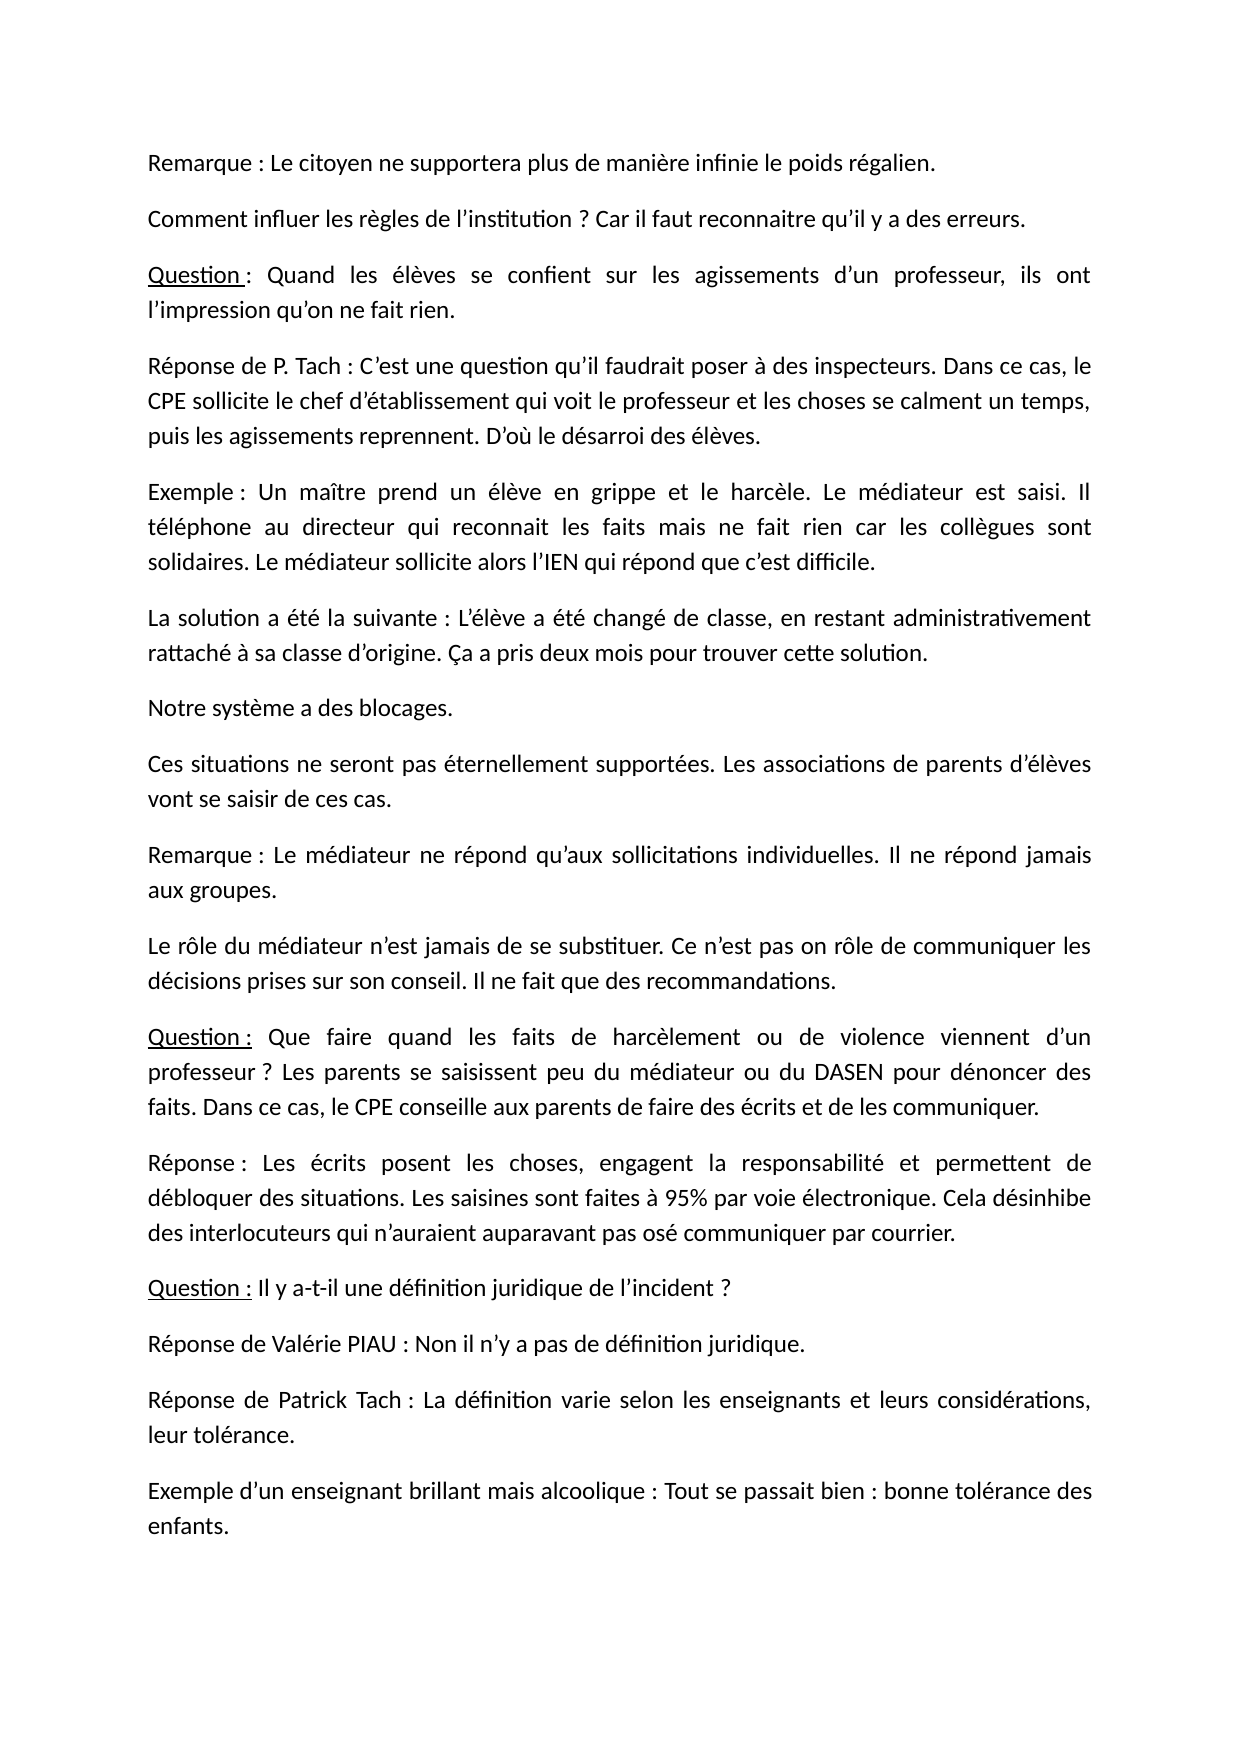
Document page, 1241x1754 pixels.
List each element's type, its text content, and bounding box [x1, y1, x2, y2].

text Exemple d’un enseignant brillant mais alcoolique : Tout se passait bien : bonne tolérance des enfants. [148, 1475, 1093, 1541]
text Question : Quand les élèves se confient sur les agissements d’un professeur, ils ont l’impression qu’on ne fait rien. [148, 259, 1093, 325]
text Question : Que faire quand les faits de harcèlement ou de violence viennent d’un professeur ? Les parents se saisissent peu du médiateur ou du DASEN pour dénoncer des faits. Dans ce cas, le CPE conseille aux parents de faire des écrits et de les communiquer. [148, 1021, 1093, 1121]
text Remarque : Le médiateur ne répond qu’aux sollicitations individuelles. Il ne répond jamais aux groupes. [148, 839, 1093, 905]
text Réponse de Patrick Tach : La définition varie selon les enseignants et leurs considérations, leur tolérance. [148, 1384, 1093, 1450]
text Réponse de P. Tach : C’est une question qu’il faudrait poser à des inspecteurs. Dans ce cas, le CPE sollicite le chef d’établissement qui voit le professeur et les choses se calment un temps, puis les agissements reprennent. D’où le désarroi des élèves. [148, 350, 1093, 451]
text Réponse de Valérie PIAU : Non il n’y a pas de définition juridique. [148, 1328, 1093, 1359]
text Réponse : Les écrits posent les choses, engagent la responsabilité et permettent de débloquer des situations. Les saisines sont faites à 95% par voie électronique. Cela désinhibe des interlocuteurs qui n’auraient auparavant pas osé communiquer par courrier. [148, 1147, 1093, 1247]
text Notre système a des blocages. [148, 693, 1093, 723]
text La solution a été la suivante : L’élève a été changé de classe, en restant administrativement rattaché à sa classe d’origine. Ça a pris deux mois pour trouver cette solution. [148, 602, 1093, 667]
text Question : Il y a-t-il une définition juridique de l’incident ? [148, 1273, 1093, 1303]
text Remarque : Le citoyen ne supportera plus de manière infinie le poids régalien. [148, 148, 1093, 178]
text Exemple : Un maître prend un élève en grippe et le harcèle. Le médiateur est saisi. Il téléphone au directeur qui reconnait les faits mais ne fait rien car les collègues sont solidaires. Le médiateur sollicite alors l’IEN qui répond que c’est difficile. [148, 476, 1093, 576]
text Comment influer les règles de l’institution ? Car il faut reconnaitre qu’il y a des erreurs. [148, 203, 1093, 234]
text Ces situations ne seront pas éternellement supportées. Les associations de parents d’élèves vont se saisir de ces cas. [148, 748, 1093, 814]
text Le rôle du médiateur n’est jamais de se substituer. Ce n’est pas on rôle de communiquer les décisions prises sur son conseil. Il ne fait que des recommandations. [148, 930, 1093, 996]
